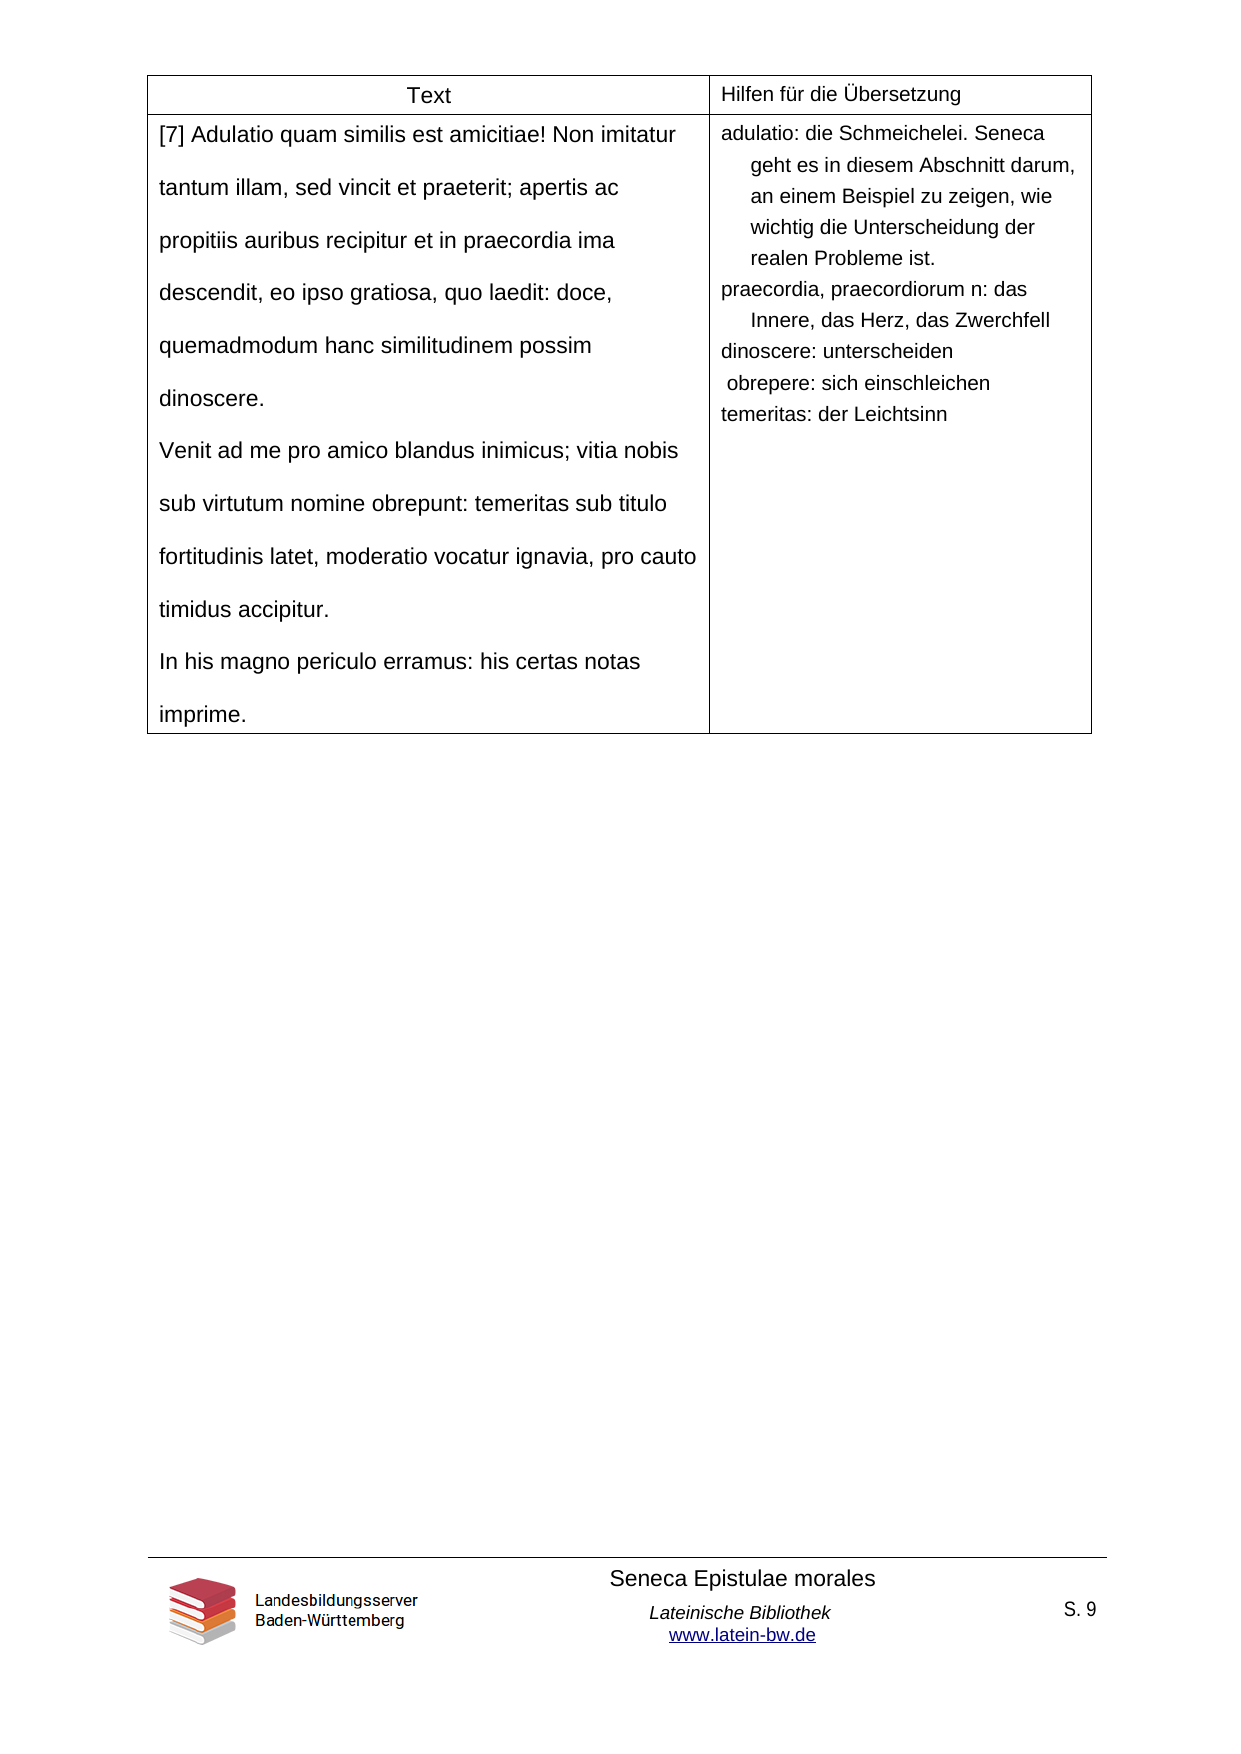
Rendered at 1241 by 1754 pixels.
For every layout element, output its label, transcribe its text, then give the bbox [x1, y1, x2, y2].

table_cell [7] Adulatio quam similis est amicitiae! Non imitatur tantum illam, sed vincit et praeterit; apertis ac propitiis auribus recipitur et in praecordia ima descendit, eo ipso gratiosa, quo laedit: doce, quemadmodum hanc similitudinem possim dinoscere. Venit ad me pro amico blandus inimicus; vitia nobis sub virtutum nomine obrepunt: temeritas sub titulo fortitudinis latet, moderatio vocatur ignavia, pro cauto timidus accipitur. In his magno periculo erramus: his certas notas imprime. [148, 115, 709, 733]
table_header Text [148, 76, 709, 114]
table_header Hilfen für die Übersetzung [710, 76, 1091, 114]
table_cell adulatio: die Schmeichelei. Seneca geht es in diesem Abschnitt darum, an einem Beispiel zu zeigen, wie wichtig die Unterscheidung der realen Probleme ist. praecordia, praecordiorum n: das Innere, das Herz, das Zwerchfell dinoscere: unterscheiden obrepere: sich einschleichen temeritas: der Leichtsinn [710, 115, 1091, 733]
picture [158, 1565, 429, 1653]
